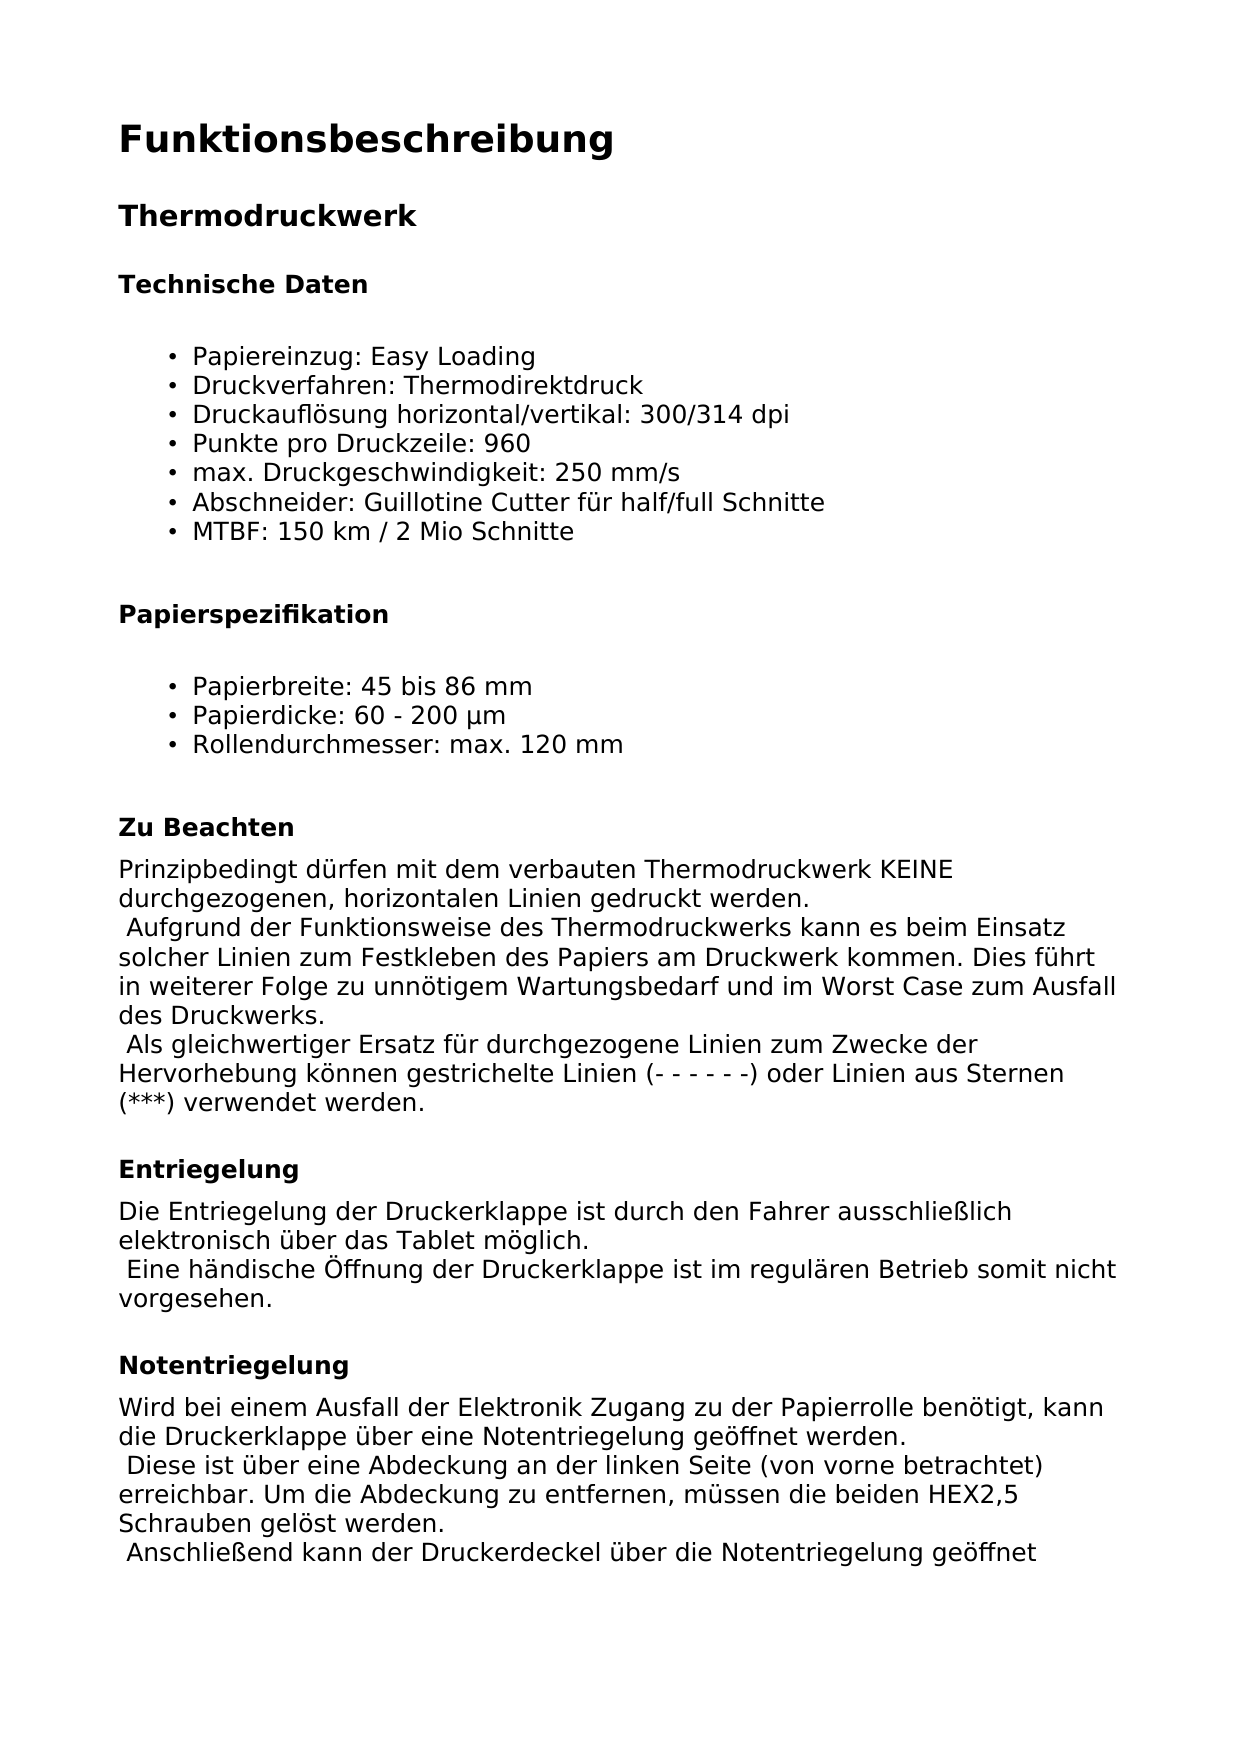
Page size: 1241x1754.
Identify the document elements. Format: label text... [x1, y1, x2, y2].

list MTBF: 150 km / 2 Mio Schnitte [177, 517, 1122, 546]
subtitle Thermodruckwerk [118, 199, 1122, 233]
subtitle Papierspezifikation [118, 601, 1122, 630]
list Papierdicke: 60 - 200 µm [177, 701, 1122, 730]
list Punkte pro Druckzeile: 960 [177, 429, 1122, 458]
list Druckverfahren: Thermodirektdruck [177, 371, 1122, 400]
text Wird bei einem Ausfall der Elektronik Zugang zu der Papierrolle benötigt, kann die Druckerklappe über eine Notentriegelung geöffnet werden. Diese ist über eine Abdeckung an der linken Seite (von vorne betrachtet) erreichbar. Um die Abdeckung zu entfernen, müssen die beiden HEX2,5 Schrauben gelöst werden. Anschließend kann der Druckerdeckel über die Notentriegelung geöffnet [118, 1393, 1122, 1568]
list Papierbreite: 45 bis 86 mm [177, 672, 1122, 701]
list Abschneider: Guillotine Cutter für half/full Schnitte [177, 488, 1122, 517]
subtitle Notentriegelung [118, 1351, 1122, 1380]
subtitle Funktionsbeschreibung [118, 118, 1122, 162]
subtitle Entriegelung [118, 1155, 1122, 1184]
subtitle Technische Daten [118, 271, 1122, 300]
list max. Druckgeschwindigkeit: 250 mm/s [177, 458, 1122, 488]
list Rollendurchmesser: max. 120 mm [177, 730, 1122, 759]
text Die Entriegelung der Druckerklappe ist durch den Fahrer ausschließlich elektronisch über das Tablet möglich. Eine händische Öffnung der Druckerklappe ist im regulären Betrieb somit nicht vorgesehen. [118, 1197, 1122, 1314]
text Prinzipbedingt dürfen mit dem verbauten Thermodruckwerk KEINE durchgezogenen, horizontalen Linien gedruckt werden. Aufgrund der Funktionsweise des Thermodruckwerks kann es beim Einsatz solcher Linien zum Festkleben des Papiers am Druckwerk kommen. Dies führt in weiterer Folge zu unnötigem Wartungsbedarf und im Worst Case zum Ausfall des Druckwerks. Als gleichwertiger Ersatz für durchgezogene Linien zum Zwecke der Hervorhebung können gestrichelte Linien (- - - - - -) oder Linien aus Sternen (***) verwendet werden. [118, 855, 1122, 1118]
subtitle Zu Beachten [118, 814, 1122, 843]
list Papiereinzug: Easy Loading [177, 342, 1122, 371]
list Druckauflösung horizontal/vertikal: 300/314 dpi [177, 400, 1122, 429]
